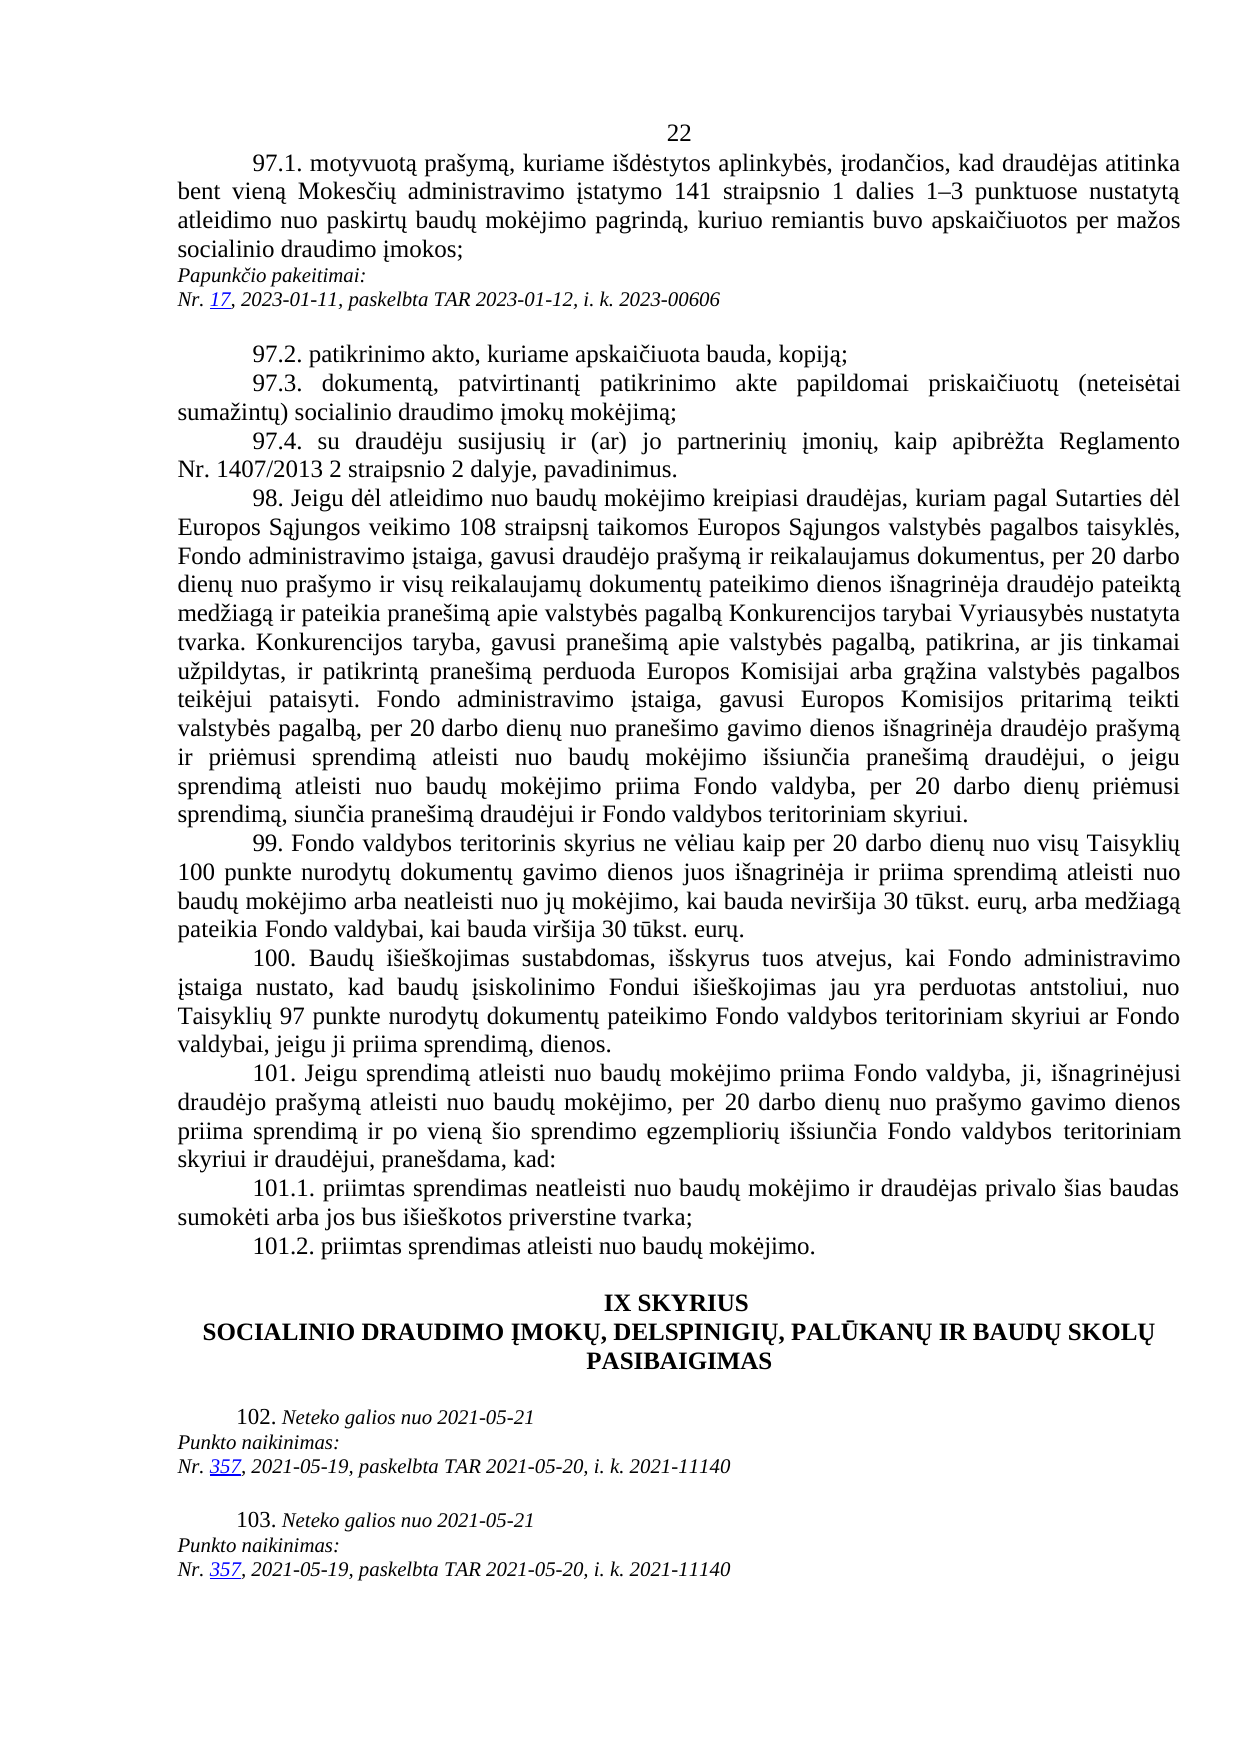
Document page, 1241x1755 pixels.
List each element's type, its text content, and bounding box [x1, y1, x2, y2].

text Nr. 17, 2023-01-11, paskelbta TAR 2023-01-12, i. k. 2023-00606 [177, 287, 1181, 311]
text Nr. 357, 2021-05-19, paskelbta TAR 2021-05-20, i. k. 2021-11140 [177, 1557, 1181, 1581]
text 99. Fondo valdybos teritorinis skyrius ne vėliau kaip per 20 darbo dienų nuo visų Taisyklių 100 punkte nurodytų dokumentų gavimo dienos juos išnagrinėja ir priima sprendimą atleisti nuo baudų mokėjimo arba neatleisti nuo jų mokėjimo, kai bauda neviršija 30 tūkst. eurų, arba medžiagą pateikia Fondo valdybai, kai bauda viršija 30 tūkst. eurų. [177, 828, 1181, 943]
text 98. Jeigu dėl atleidimo nuo baudų mokėjimo kreipiasi draudėjas, kuriam pagal Sutarties dėl Europos Sąjungos veikimo 108 straipsnį taikomos Europos Sąjungos valstybės pagalbos taisyklės, Fondo administravimo įstaiga, gavusi draudėjo prašymą ir reikalaujamus dokumentus, per 20 darbo dienų nuo prašymo ir visų reikalaujamų dokumentų pateikimo dienos išnagrinėja draudėjo pateiktą medžiagą ir pateikia pranešimą apie valstybės pagalbą Konkurencijos tarybai Vyriausybės nustatyta tvarka. Konkurencijos taryba, gavusi pranešimą apie valstybės pagalbą, patikrina, ar jis tinkamai užpildytas, ir patikrintą pranešimą perduoda Europos Komisijai arba grąžina valstybės pagalbos teikėjui pataisyti. Fondo administravimo įstaiga, gavusi Europos Komisijos pritarimą teikti valstybės pagalbą, per 20 darbo dienų nuo pranešimo gavimo dienos išnagrinėja draudėjo prašymą ir priėmusi sprendimą atleisti nuo baudų mokėjimo išsiunčia pranešimą draudėjui, o jeigu sprendimą atleisti nuo baudų mokėjimo priima Fondo valdyba, per 20 darbo dienų priėmusi sprendimą, siunčia pranešimą draudėjui ir Fondo valdybos teritoriniam skyriui. [177, 483, 1181, 828]
text Punkto naikinimas: [177, 1429, 1181, 1454]
text 102. Neteko galios nuo 2021-05-21 [177, 1403, 1181, 1429]
text 101.2. priimtas sprendimas atleisti nuo baudų mokėjimo. [177, 1231, 1181, 1259]
text 101.1. priimtas sprendimas neatleisti nuo baudų mokėjimo ir draudėjas privalo šias baudas sumokėti arba jos bus išieškotos priverstine tvarka; [177, 1173, 1181, 1231]
text Papunkčio pakeitimai: [177, 263, 1181, 287]
text Punkto naikinimas: [177, 1533, 1181, 1557]
text 97.2. patikrinimo akto, kuriame apskaičiuota bauda, kopiją; [177, 339, 1181, 368]
text 97.4. su draudėju susijusių ir (ar) jo partnerinių įmonių, kaip apibrėžta Reglamento Nr. 1407/2013 2 straipsnio 2 dalyje, pavadinimus. [177, 426, 1181, 483]
text IX SKYRIUS SOCIALINIO DRAUDIMO ĮMOKŲ, DELSPINIGIŲ, PALŪKANŲ IR BAUDŲ SKOLŲ PASIBAIGIMAS [177, 1288, 1181, 1374]
text 103. Neteko galios nuo 2021-05-21 [177, 1506, 1181, 1533]
text 101. Jeigu sprendimą atleisti nuo baudų mokėjimo priima Fondo valdyba, ji, išnagrinėjusi draudėjo prašymą atleisti nuo baudų mokėjimo, per 20 darbo dienų nuo prašymo gavimo dienos priima sprendimą ir po vieną šio sprendimo egzempliorių išsiunčia Fondo valdybos teritoriniam skyriui ir draudėjui, pranešdama, kad: [177, 1058, 1181, 1173]
text 97.3. dokumentą, patvirtinantį patikrinimo akte papildomai priskaičiuotų (neteisėtai sumažintų) socialinio draudimo įmokų mokėjimą; [177, 368, 1181, 426]
text 100. Baudų išieškojimas sustabdomas, išskyrus tuos atvejus, kai Fondo administravimo įstaiga nustato, kad baudų įsiskolinimo Fondui išieškojimas jau yra perduotas antstoliui, nuo Taisyklių 97 punkte nurodytų dokumentų pateikimo Fondo valdybos teritoriniam skyriui ar Fondo valdybai, jeigu ji priima sprendimą, dienos. [177, 943, 1181, 1058]
text Nr. 357, 2021-05-19, paskelbta TAR 2021-05-20, i. k. 2021-11140 [177, 1454, 1181, 1478]
text 97.1. motyvuotą prašymą, kuriame išdėstytos aplinkybės, įrodančios, kad draudėjas atitinka bent vieną Mokesčių administravimo įstatymo 141 straipsnio 1 dalies 1–3 punktuose nustatytą atleidimo nuo paskirtų baudų mokėjimo pagrindą, kuriuo remiantis buvo apskaičiuotos per mažos socialinio draudimo įmokos; [177, 148, 1181, 263]
